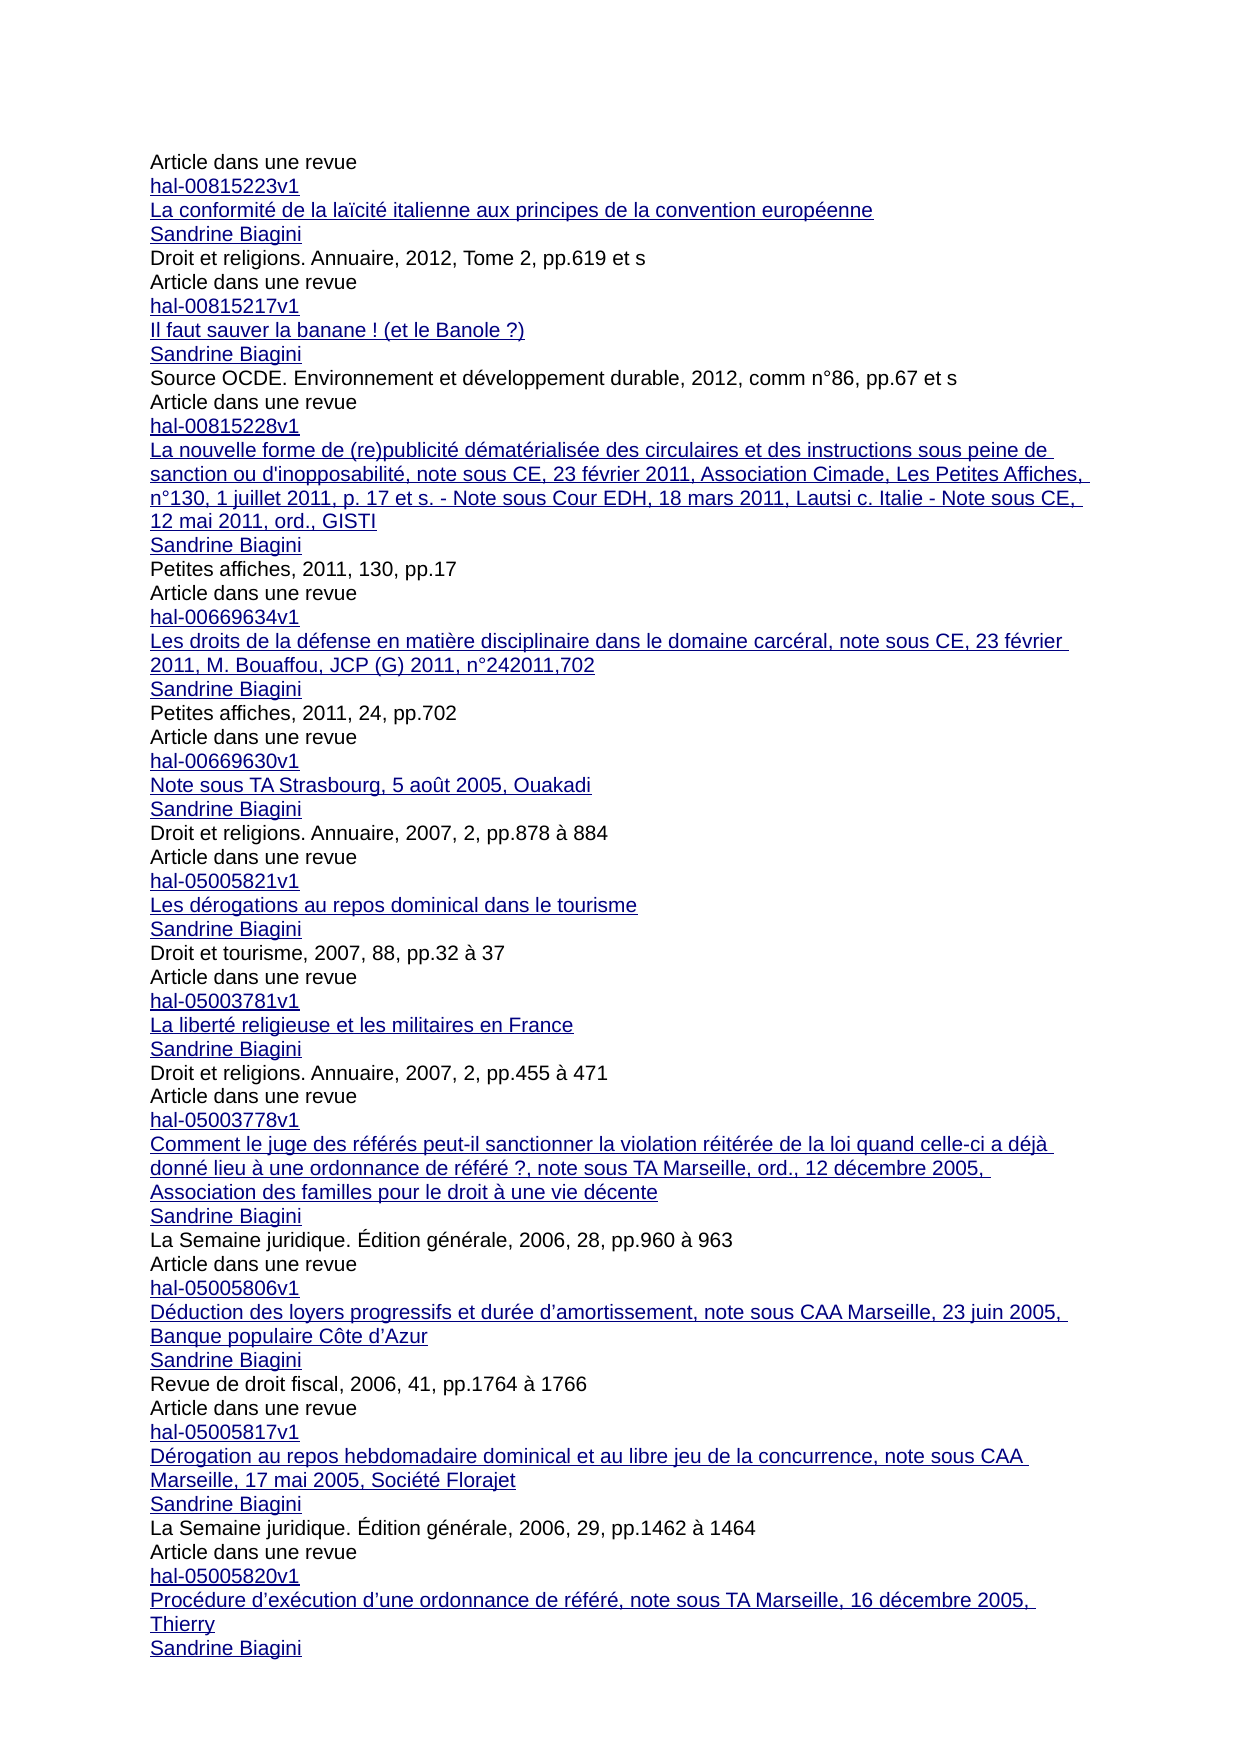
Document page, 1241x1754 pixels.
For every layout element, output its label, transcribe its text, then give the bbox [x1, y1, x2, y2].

table_cell Procédure d’exécution d’une ordonnance de référé, note sous TA Marseille, 16 décembre 2005, Thierry Sandrine Biagini [150, 1588, 1090, 1659]
table_cell La conformité de la laïcité italienne aux principes de la convention européenne Sandrine Biagini Droit et religions. Annuaire, 2012, Tome 2, pp.619 et s Article dans une revue hal-00815217v1 [150, 198, 1090, 318]
table_cell La liberté religieuse et les militaires en France Sandrine Biagini Droit et religions. Annuaire, 2007, 2, pp.455 à 471 Article dans une revue hal-05003778v1 [150, 1013, 1090, 1132]
table_cell Note sous TA Strasbourg, 5 août 2005, Ouakadi Sandrine Biagini Droit et religions. Annuaire, 2007, 2, pp.878 à 884 Article dans une revue hal-05005821v1 [150, 773, 1090, 893]
table_cell La nouvelle forme de (re)publicité dématérialisée des circulaires et des instructions sous peine de sanction ou d'inopposabilité, note sous CE, 23 février 2011, Association Cimade, Les Petites Affiches, [150, 438, 1090, 482]
table_cell n°130, 1 juillet 2011, p. 17 et s. - Note sous Cour EDH, 18 mars 2011, Lautsi c. Italie - Note sous CE, 12 mai 2011, ord., GISTI Sandrine Biagini Petites affiches, 2011, 130, pp.17 Article dans une revue hal-00669634v1 [150, 483, 1090, 629]
table_cell Comment le juge des référés peut-il sanctionner la violation réitérée de la loi quand celle-ci a déjà donné lieu à une ordonnance de référé ?, note sous TA Marseille, ord., 12 décembre 2005, Association des familles pour le droit à une vie décente Sandrine Biagini La Semaine juridique. Édition générale, 2006, 28, pp.960 à 963 Article dans une revue hal-05005806v1 [150, 1132, 1090, 1300]
table_cell Dérogation au repos hebdomadaire dominical et au libre jeu de la concurrence, note sous CAA Marseille, 17 mai 2005, Société Florajet Sandrine Biagini La Semaine juridique. Édition générale, 2006, 29, pp.1462 à 1464 Article dans une revue hal-05005820v1 [150, 1444, 1090, 1587]
table_cell Déduction des loyers progressifs et durée d’amortissement, note sous CAA Marseille, 23 juin 2005, Banque populaire Côte d’Azur Sandrine Biagini Revue de droit fiscal, 2006, 41, pp.1764 à 1766 Article dans une revue hal-05005817v1 [150, 1300, 1090, 1444]
table_cell Les droits de la défense en matière disciplinaire dans le domaine carcéral, note sous CE, 23 février 2011, M. Bouaffou, JCP (G) 2011, n°242011,702 Sandrine Biagini Petites affiches, 2011, 24, pp.702 Article dans une revue hal-00669630v1 [150, 629, 1090, 773]
table_cell Article dans une revue hal-00815223v1 [150, 150, 1090, 198]
table_cell Les dérogations au repos dominical dans le tourisme Sandrine Biagini Droit et tourisme, 2007, 88, pp.32 à 37 Article dans une revue hal-05003781v1 [150, 893, 1090, 1012]
table_cell Il faut sauver la banane ! (et le Banole ?) Sandrine Biagini Source OCDE. Environnement et développement durable, 2012, comm n°86, pp.67 et s Article dans une revue hal-00815228v1 [150, 318, 1090, 437]
